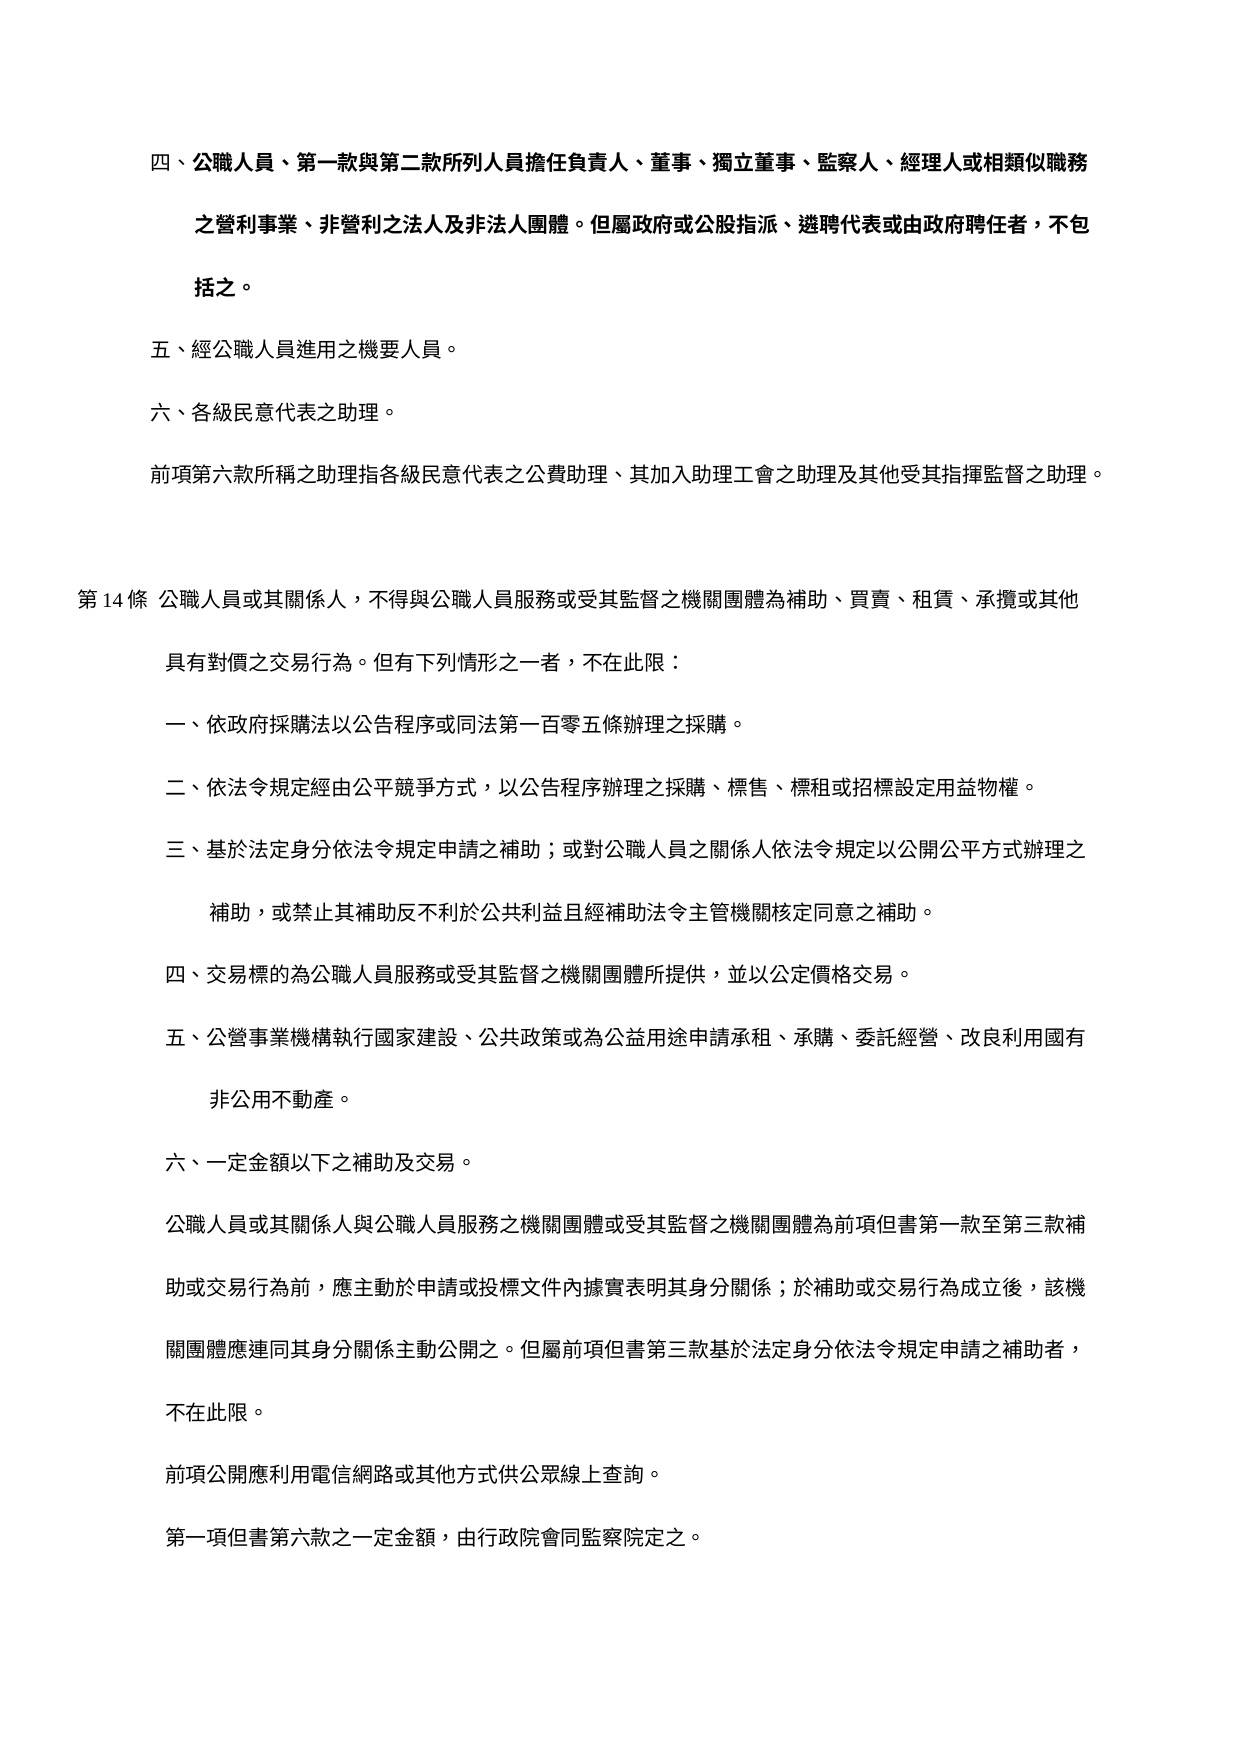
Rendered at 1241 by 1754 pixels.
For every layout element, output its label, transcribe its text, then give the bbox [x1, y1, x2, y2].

text 六、一定金額以下之補助及交易。 [165, 1119, 1090, 1182]
text 四、交易標的為公職人員服務或受其監督之機關團體所提供，並以公定價格交易。 [165, 932, 1090, 994]
text 四、公職人員、第一款與第二款所列人員擔任負責人、董事、獨立董事、監察人、經理人或相類似職務之營利事業、非營利之法人及非法人團體。但屬政府或公股指派、遴聘代表或由政府聘任者，不包括之。 [150, 119, 1090, 307]
text 第14條 公職人員或其關係人，不得與公職人員服務或受其監督之機關團體為補助、買賣、租賃、承攬或其他具有對價之交易行為。但有下列情形之一者，不在此限： [77, 557, 1080, 682]
text 六、各級民意代表之助理。 [150, 369, 1090, 432]
text 二、依法令規定經由公平競爭方式，以公告程序辦理之採購、標售、標租或招標設定用益物權。 [165, 744, 1090, 807]
text 一、依政府採購法以公告程序或同法第一百零五條辦理之採購。 [165, 682, 1090, 744]
text 三、基於法定身分依法令規定申請之補助；或對公職人員之關係人依法令規定以公開公平方式辦理之補助，或禁止其補助反不利於公共利益且經補助法令主管機關核定同意之補助。 [165, 807, 1090, 932]
text 五、公營事業機構執行國家建設、公共政策或為公益用途申請承租、承購、委託經營、改良利用國有非公用不動產。 [165, 994, 1090, 1119]
text 五、經公職人員進用之機要人員。 [150, 307, 1090, 369]
text 公職人員或其關係人與公職人員服務之機關團體或受其監督之機關團體為前項但書第一款至第三款補助或交易行為前，應主動於申請或投標文件內據實表明其身分關係；於補助或交易行為成立後，該機關團體應連同其身分關係主動公開之。但屬前項但書第三款基於法定身分依法令規定申請之補助者，不在此限。 [165, 1182, 1090, 1432]
text 第一項但書第六款之一定金額，由行政院會同監察院定之。 [165, 1494, 1090, 1557]
text 前項第六款所稱之助理指各級民意代表之公費助理、其加入助理工會之助理及其他受其指揮監督之助理。 [150, 432, 1090, 494]
text 前項公開應利用電信網路或其他方式供公眾線上查詢。 [165, 1432, 1090, 1494]
